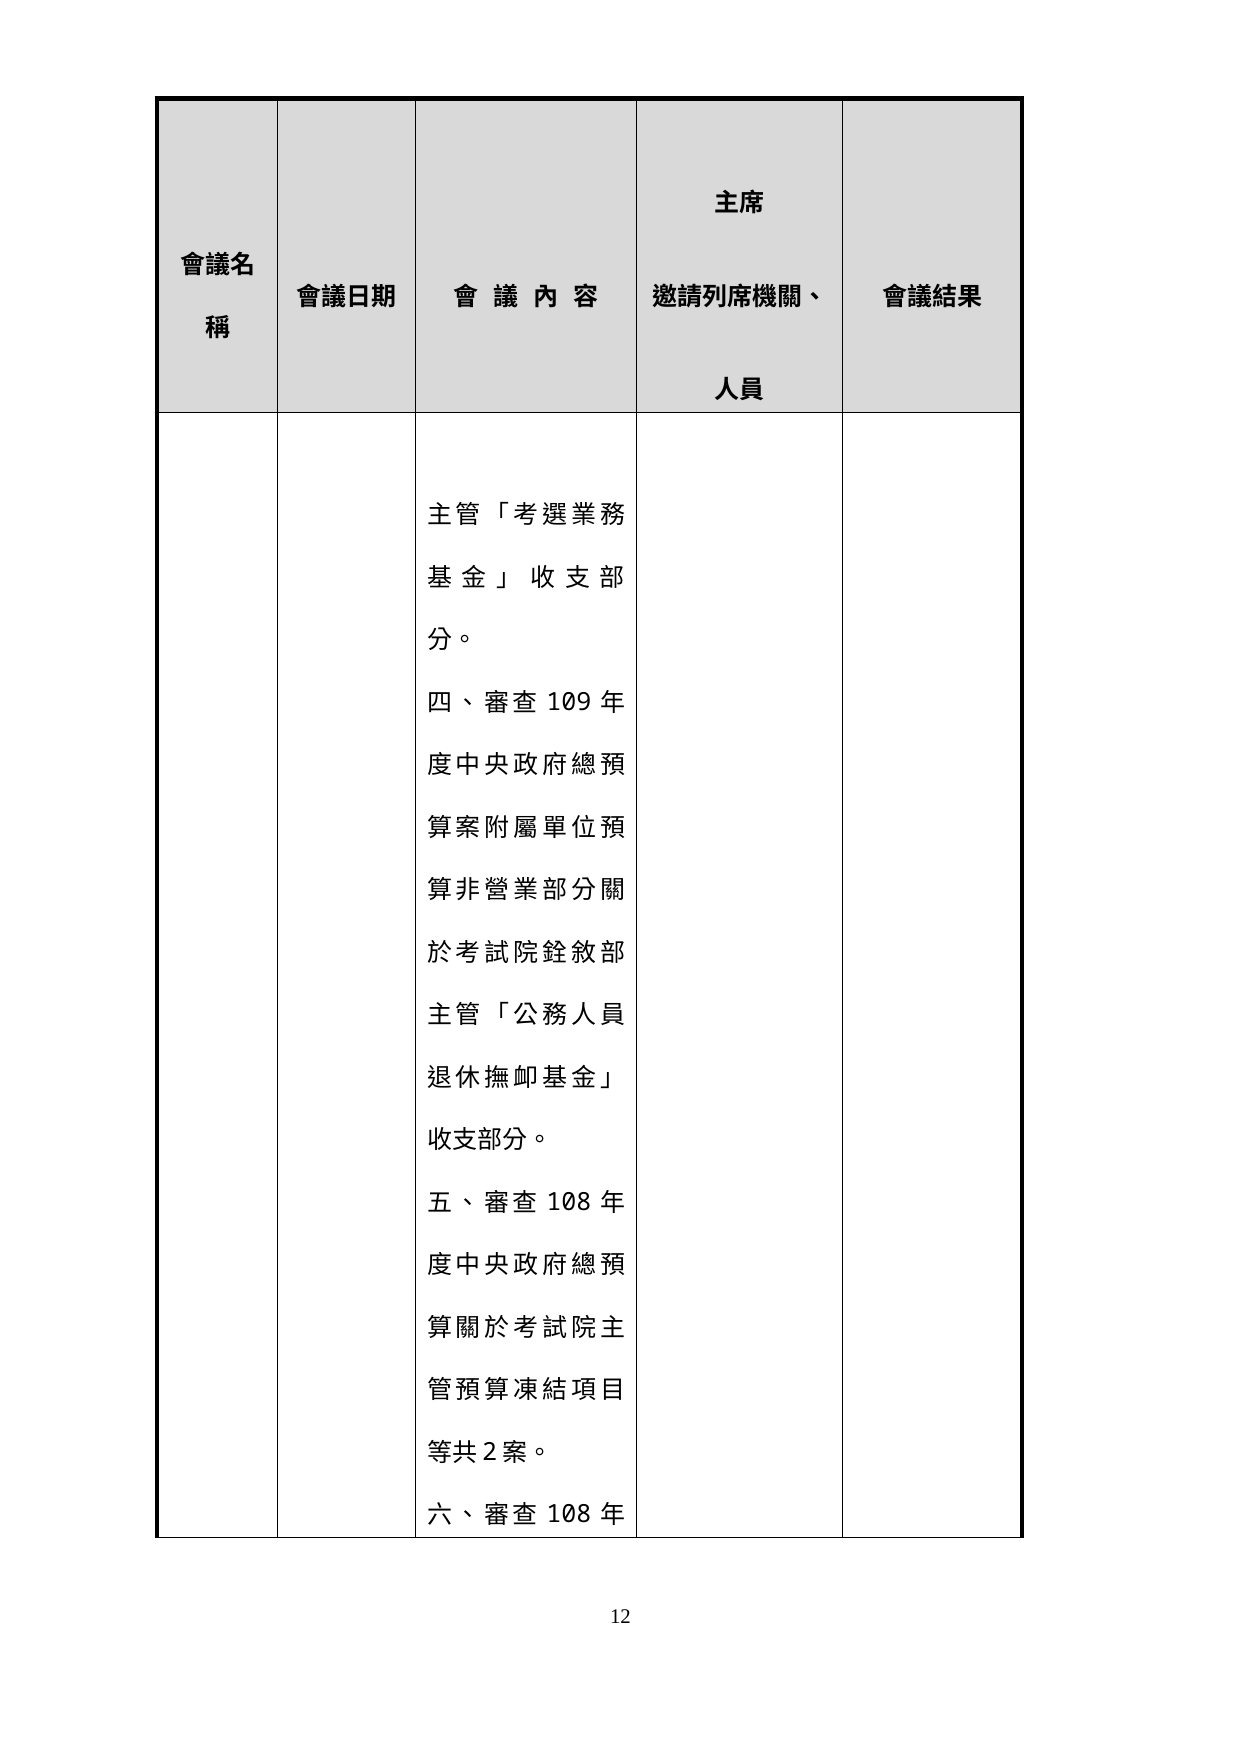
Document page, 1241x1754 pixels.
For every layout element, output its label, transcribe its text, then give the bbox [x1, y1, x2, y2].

table_cell [637, 413, 842, 1537]
table_header 會議名稱 [159, 101, 277, 412]
table_header 會議內容 [416, 101, 636, 412]
table_cell 主管「考選業務基金」收支部分。 四、審查109年度中央政府總預算案附屬單位預算非營業部分關於考試院銓敘部主管「公務人員退休撫卹基金」收支部分。 五、審查108年度中央政府總預算關於考試院主管預算凍結項目等共2案。 六、審查108年 [416, 413, 636, 1537]
table_header 會議結果 [843, 101, 1020, 412]
table_cell [278, 413, 415, 1537]
table_cell [843, 413, 1020, 1537]
table_cell [159, 413, 277, 1537]
table_header 主席 邀請列席機關、 人員 [637, 101, 842, 412]
table_header 會議日期 [278, 101, 415, 412]
